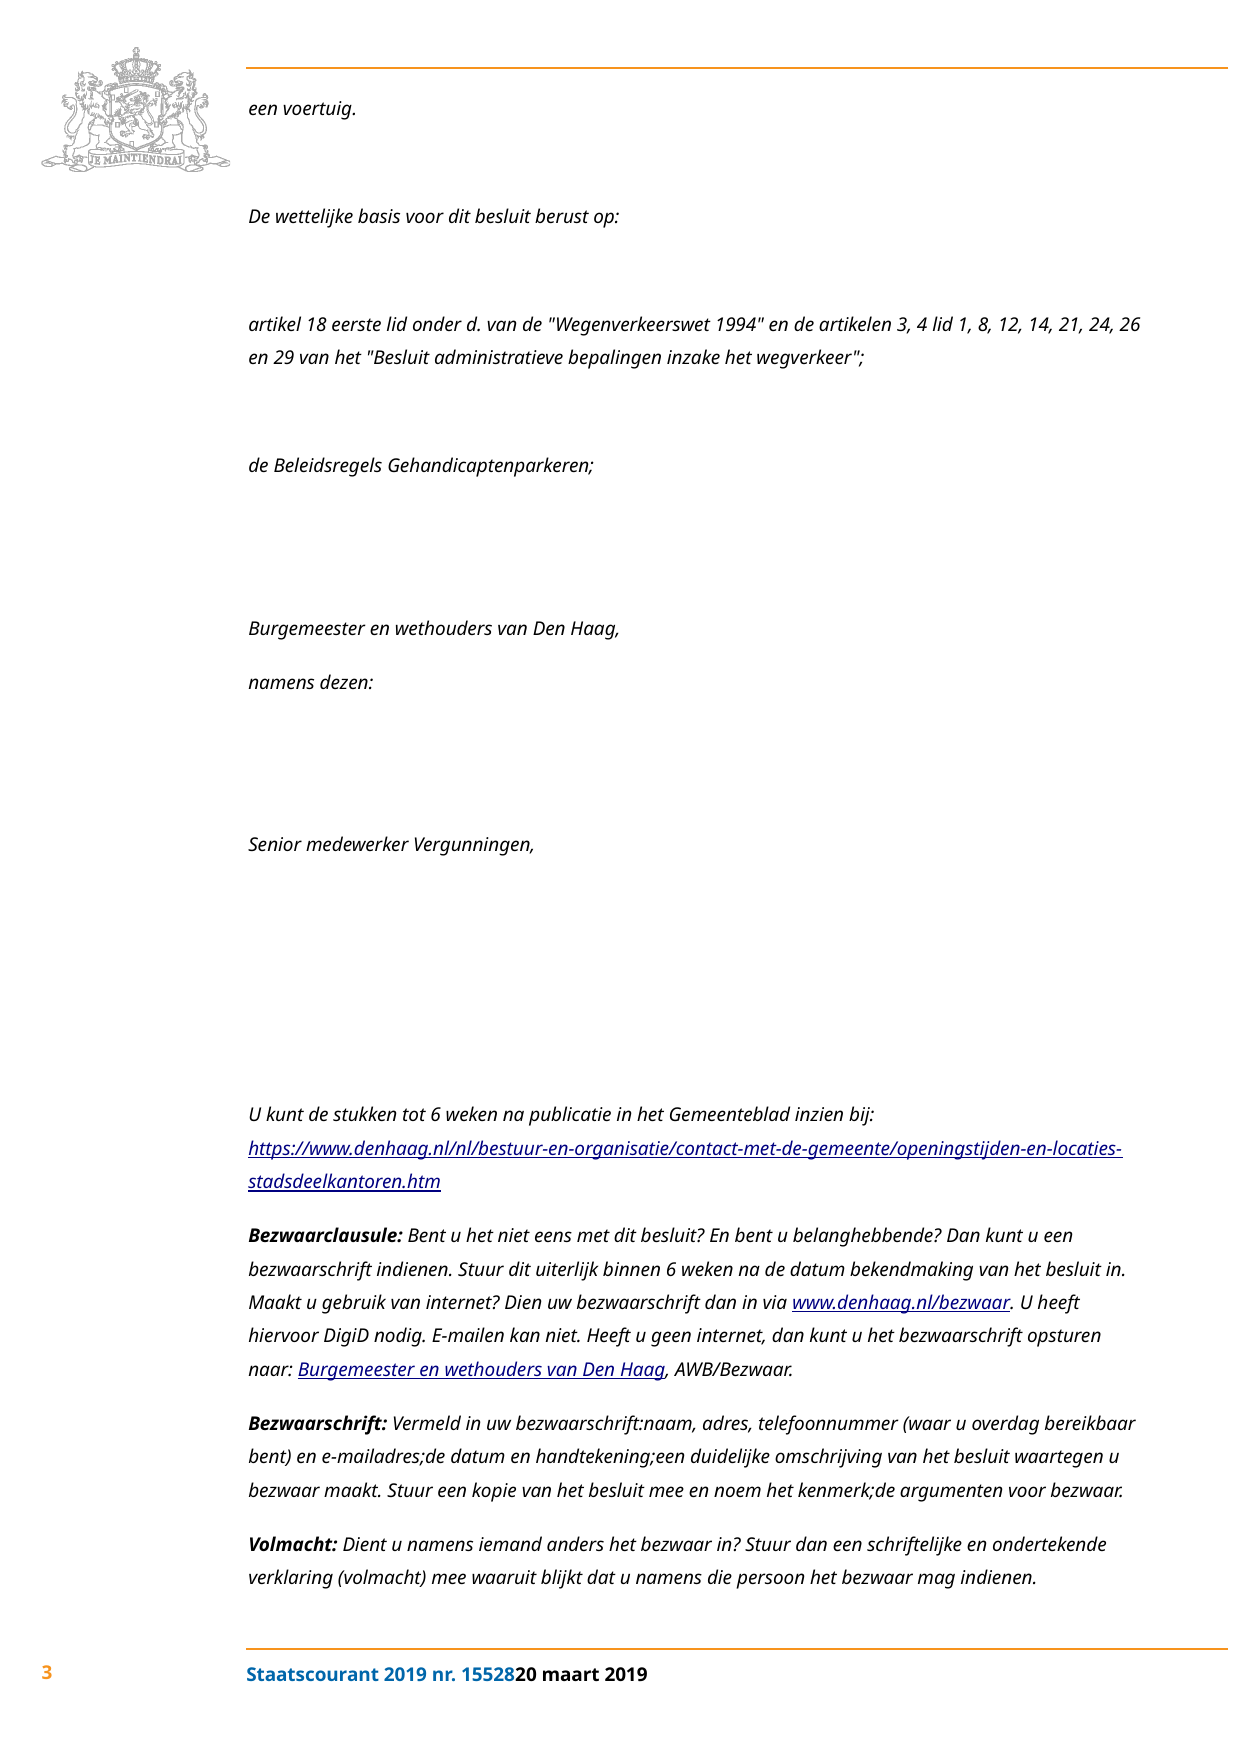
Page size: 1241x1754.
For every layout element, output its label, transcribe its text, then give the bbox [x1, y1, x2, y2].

text Bezwaarschrift: Vermeld in uw bezwaarschrift:naam, adres, telefoonnummer (waar u overdag bereikbaar bent) en e-mailadres;de datum en handtekening;een duidelijke omschrijving van het besluit waartegen u bezwaar maakt. Stuur een kopie van het besluit mee en noem het kenmerk;de argumenten voor bezwaar. [248, 1410, 1152, 1503]
text Volmacht: Dient u namens iemand anders het bezwaar in? Stuur dan een schriftelijke en ondertekende verklaring (volmacht) mee waaruit blijkt dat u namens die persoon het bezwaar mag indienen. [248, 1531, 1152, 1590]
text een voertuig. [248, 95, 1152, 121]
text Senior medewerker Vergunningen, [248, 831, 1152, 857]
text namens dezen: [248, 669, 1152, 694]
picture [41, 47, 231, 172]
text artikel 18 eerste lid onder d. van de "Wegenverkeerswet 1994" en de artikelen 3, 4 lid 1, 8, 12, 14, 21, 24, 26 en 29 van het "Besluit administratieve bepalingen inzake het wegverkeer"; [248, 311, 1152, 370]
text U kunt de stukken tot 6 weken na publicatie in het Gemeenteblad inzien bij: https://www.denhaag.nl/nl/bestuur-en-organisatie/contact-met-de-gemeente/openingstijden-en-locaties-stadsdeelkantoren.htm [248, 1101, 1152, 1194]
text De wettelijke basis voor dit besluit berust op: [248, 203, 1152, 229]
text Bezwaarclausule: Bent u het niet eens met dit besluit? En bent u belanghebbende? Dan kunt u een bezwaarschrift indienen. Stuur dit uiterlijk binnen 6 weken na de datum bekendmaking van het besluit in. Maakt u gebruik van internet? Dien uw bezwaarschrift dan in via www.denhaag.nl/bezwaar. U heeft hiervoor DigiD nodig. E-mailen kan niet. Heeft u geen internet, dan kunt u het bezwaarschrift opsturen naar: Burgemeester en wethouders van Den Haag, AWB/Bezwaar. [248, 1222, 1152, 1382]
text de Beleidsregels Gehandicaptenparkeren; [248, 453, 1152, 478]
text Burgemeester en wethouders van Den Haag, [248, 615, 1152, 641]
